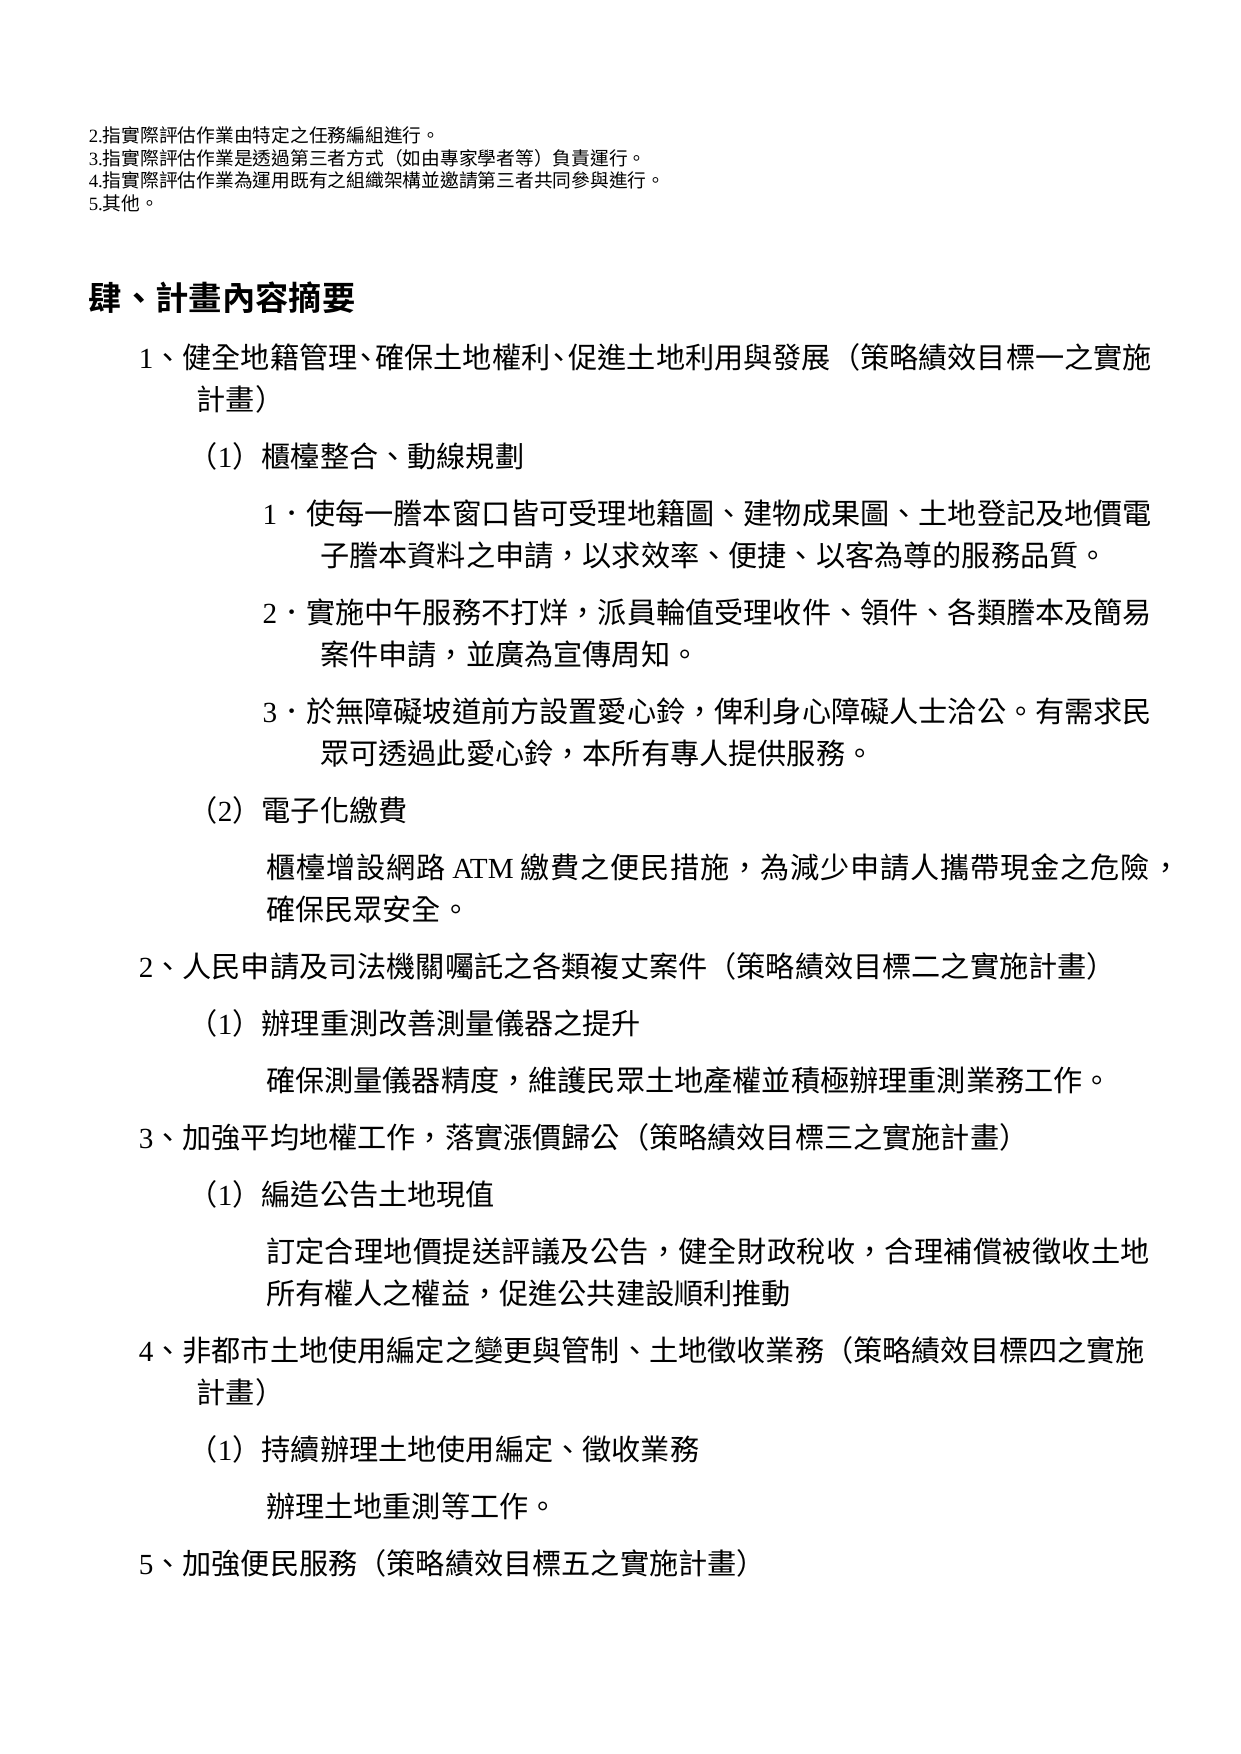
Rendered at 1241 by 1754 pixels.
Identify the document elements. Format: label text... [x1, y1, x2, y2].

list 加強平均地權工作，落實漲價歸公（策略績效目標三之實施計畫） [138, 1114, 1152, 1157]
text 確保測量儀器精度，維護民眾土地產權並積極辦理重測業務工作。 [266, 1057, 1152, 1100]
list 指實際評估作業是透過第三者方式（如由專家學者等）負責運行。 [88, 150, 1152, 169]
list 使每一謄本窗口皆可受理地籍圖、建物成果圖、土地登記及地價電子謄本資料之申請，以求效率、便捷、以客為尊的服務品質。 [262, 490, 1152, 575]
list 持續辦理土地使用編定、徵收業務 [188, 1426, 1152, 1469]
list 指實際評估作業為運用既有之組織架構並邀請第三者共同參與進行。 [88, 173, 1152, 192]
text 辦理土地重測等工作。 [266, 1483, 1152, 1526]
list 非都市土地使用編定之變更與管制、土地徵收業務（策略績效目標四之實施計畫） [138, 1327, 1152, 1412]
list 指實際評估作業由特定之任務編組進行。 [88, 127, 1152, 146]
list 其他。 [88, 196, 1152, 214]
list 健全地籍管理、確保土地權利、促進土地利用與發展（策略績效目標一之實施計畫） [138, 334, 1152, 419]
list 辦理重測改善測量儀器之提升 [188, 1001, 1152, 1043]
list 於無障礙坡道前方設置愛心鈴，俾利身心障礙人士洽公。有需求民眾可透過此愛心鈴，本所有專人提供服務。 [262, 688, 1152, 773]
list 編造公告土地現值 [188, 1171, 1152, 1213]
list 電子化繳費 [188, 788, 1152, 830]
text 櫃檯增設網路ATM繳費之便民措施，為減少申請人攜帶現金之危險，確保民眾安全。 [266, 844, 1152, 929]
list 櫃檯整合、動線規劃 [188, 433, 1152, 476]
list 加強便民服務（策略績效目標五之實施計畫） [138, 1540, 1152, 1582]
text 肆、計畫內容摘要 [88, 271, 1152, 319]
list 人民申請及司法機關囑託之各類複丈案件（策略績效目標二之實施計畫） [138, 944, 1152, 986]
text 訂定合理地價提送評議及公告，健全財政稅收，合理補償被徵收土地所有權人之權益，促進公共建設順利推動 [266, 1228, 1152, 1313]
list 實施中午服務不打烊，派員輪值受理收件、領件、各類謄本及簡易案件申請，並廣為宣傳周知。 [262, 589, 1152, 674]
